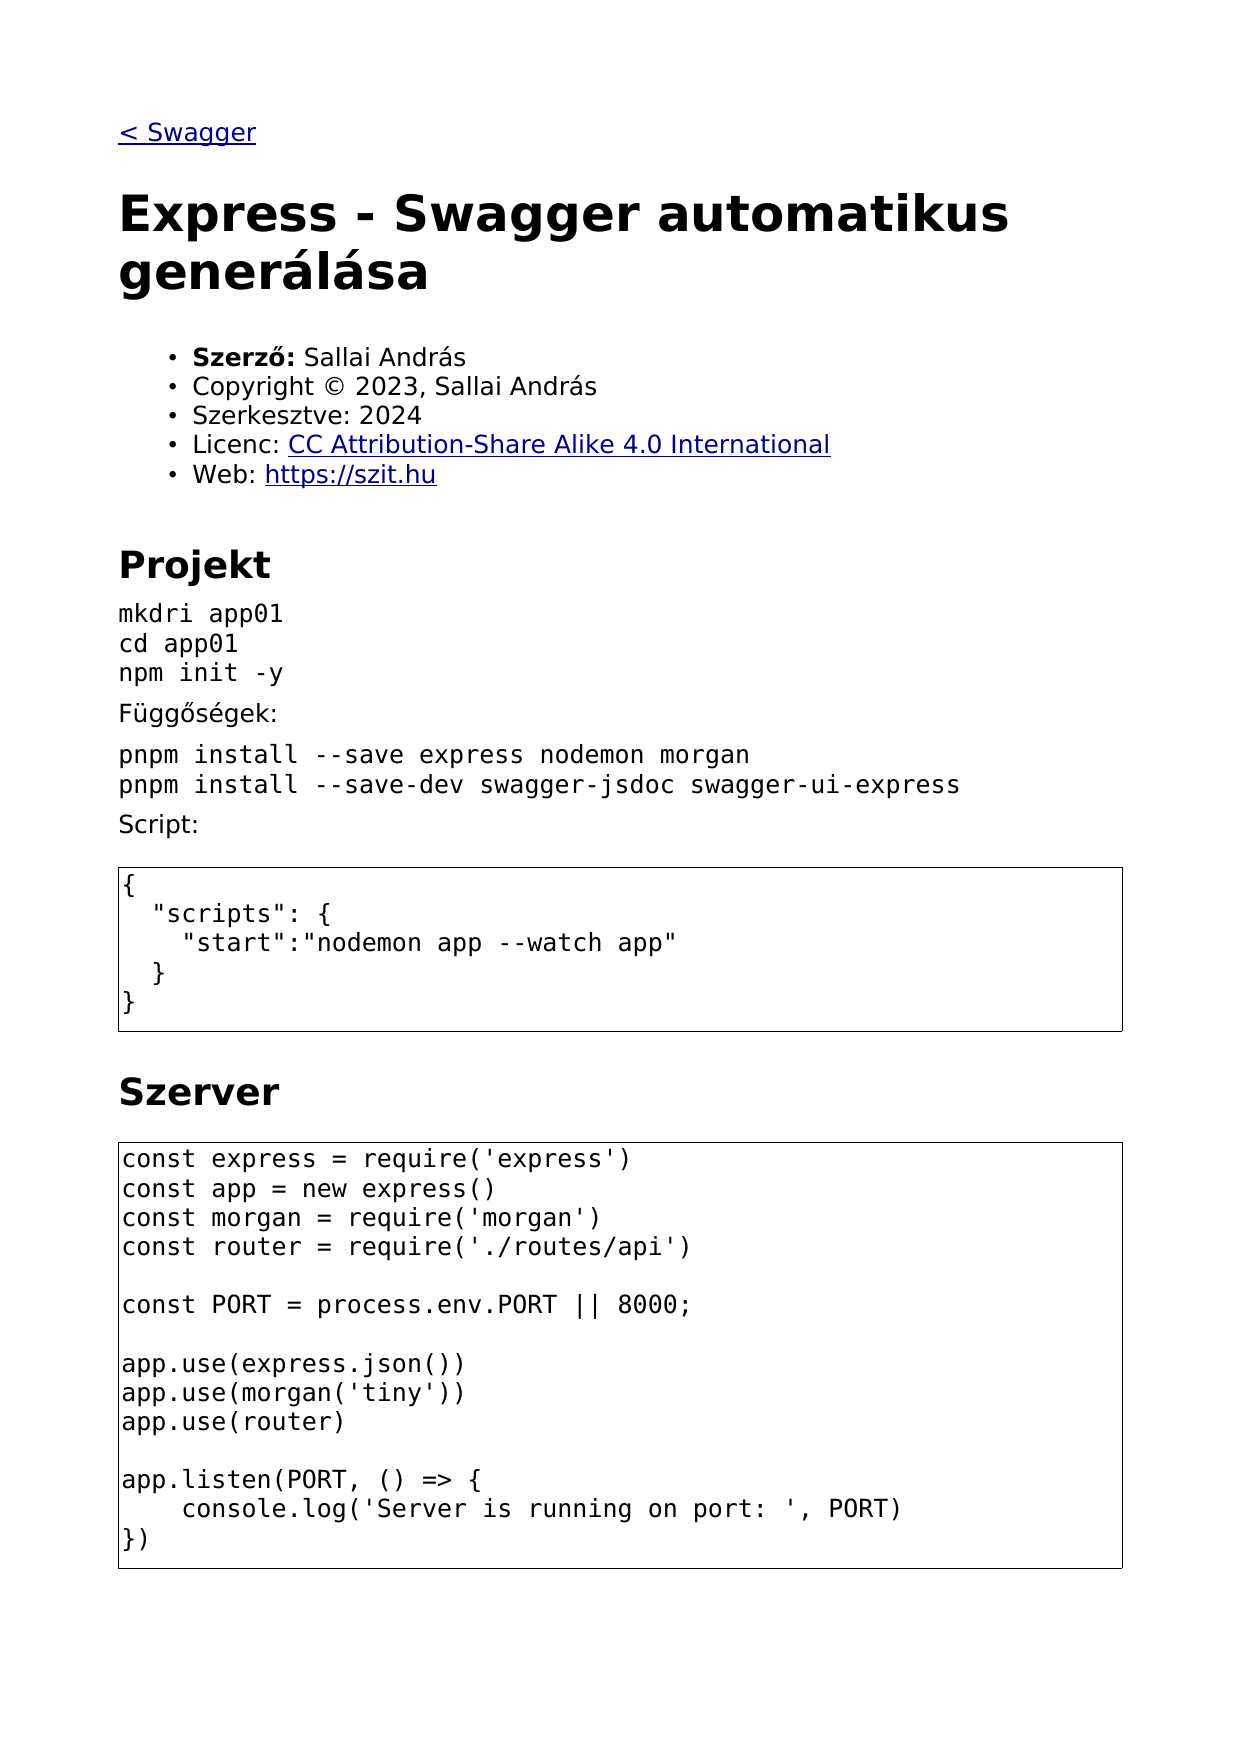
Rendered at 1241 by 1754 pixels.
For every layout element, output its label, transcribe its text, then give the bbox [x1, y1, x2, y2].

text Script: [118, 811, 1122, 840]
table_header const express = require('express') const app = new express() const morgan = require('morgan') const router = require('./routes/api') const PORT = process.env.PORT || 8000; app.use(express.json()) app.use(morgan('tiny')) app.use(router) app.listen(PORT, () => { console.log('Server is running on port: ', PORT) }) [119, 1143, 1122, 1568]
list Szerkesztve: 2024 [177, 402, 1122, 431]
subtitle Express - Swagger automatikus generálása [118, 185, 1122, 301]
list Licenc: CC Attribution-Share Alike 4.0 International [177, 431, 1122, 460]
subtitle Szerver [118, 1071, 1122, 1114]
text pnpm install --save express nodemon morgan pnpm install --save-dev swagger-jsdoc swagger-ui-express [118, 741, 1122, 799]
text < Swagger [118, 118, 1122, 147]
table_header { "scripts": { "start":"nodemon app --watch app" } } [119, 868, 1122, 1031]
subtitle Projekt [118, 543, 1122, 587]
text Függőségek: [118, 699, 1122, 728]
list Web: https://szit.hu [177, 460, 1122, 489]
list Copyright © 2023, Sallai András [177, 372, 1122, 402]
list Szerző: Sallai András [177, 343, 1122, 372]
text mkdri app01 cd app01 npm init -y [118, 600, 1122, 687]
